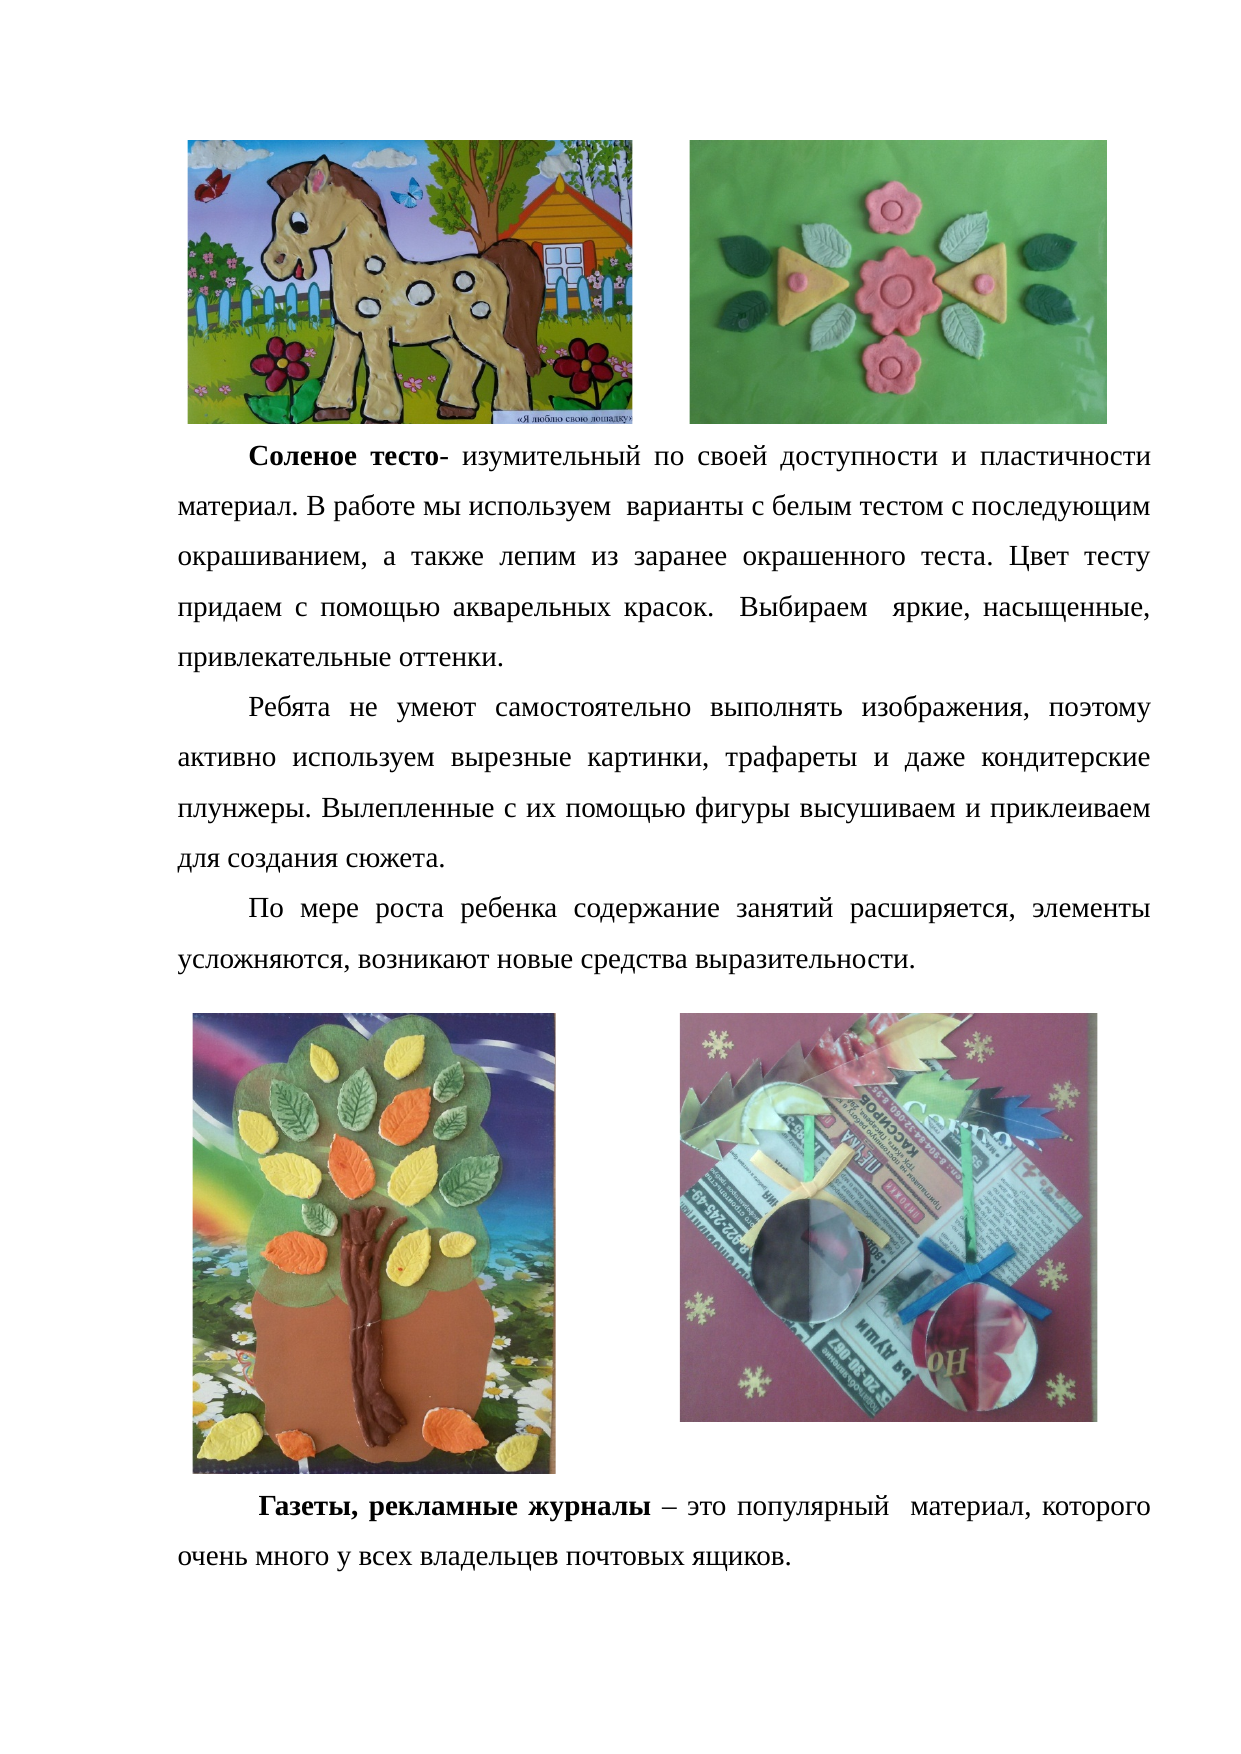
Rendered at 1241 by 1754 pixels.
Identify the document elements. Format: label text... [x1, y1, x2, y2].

text Ребята не умеют самостоятельно выполнять изображения, поэтому активно используем вырезные картинки, трафареты и даже кондитерские плунжеры. Вылепленные с их помощью фигуры высушиваем и приклеиваем для создания сюжета. [177, 689, 1152, 874]
text Соленое тесто- изумительный по своей доступности и пластичности материал. В работе мы используем варианты с белым тестом с последующим окрашиванием, а также лепим из заранее окрашенного теста. Цвет тесту придаем с помощью акварельных красок. Выбираем яркие, насыщенные, привлекательные оттенки. [177, 438, 1152, 672]
text По мере роста ребенка содержание занятий расширяется, элементы усложняются, возникают новые средства выразительности. [177, 891, 1152, 974]
text Газеты, рекламные журналы – это популярный материал, которого очень много у всех владельцев почтовых ящиков. [177, 1488, 1152, 1572]
